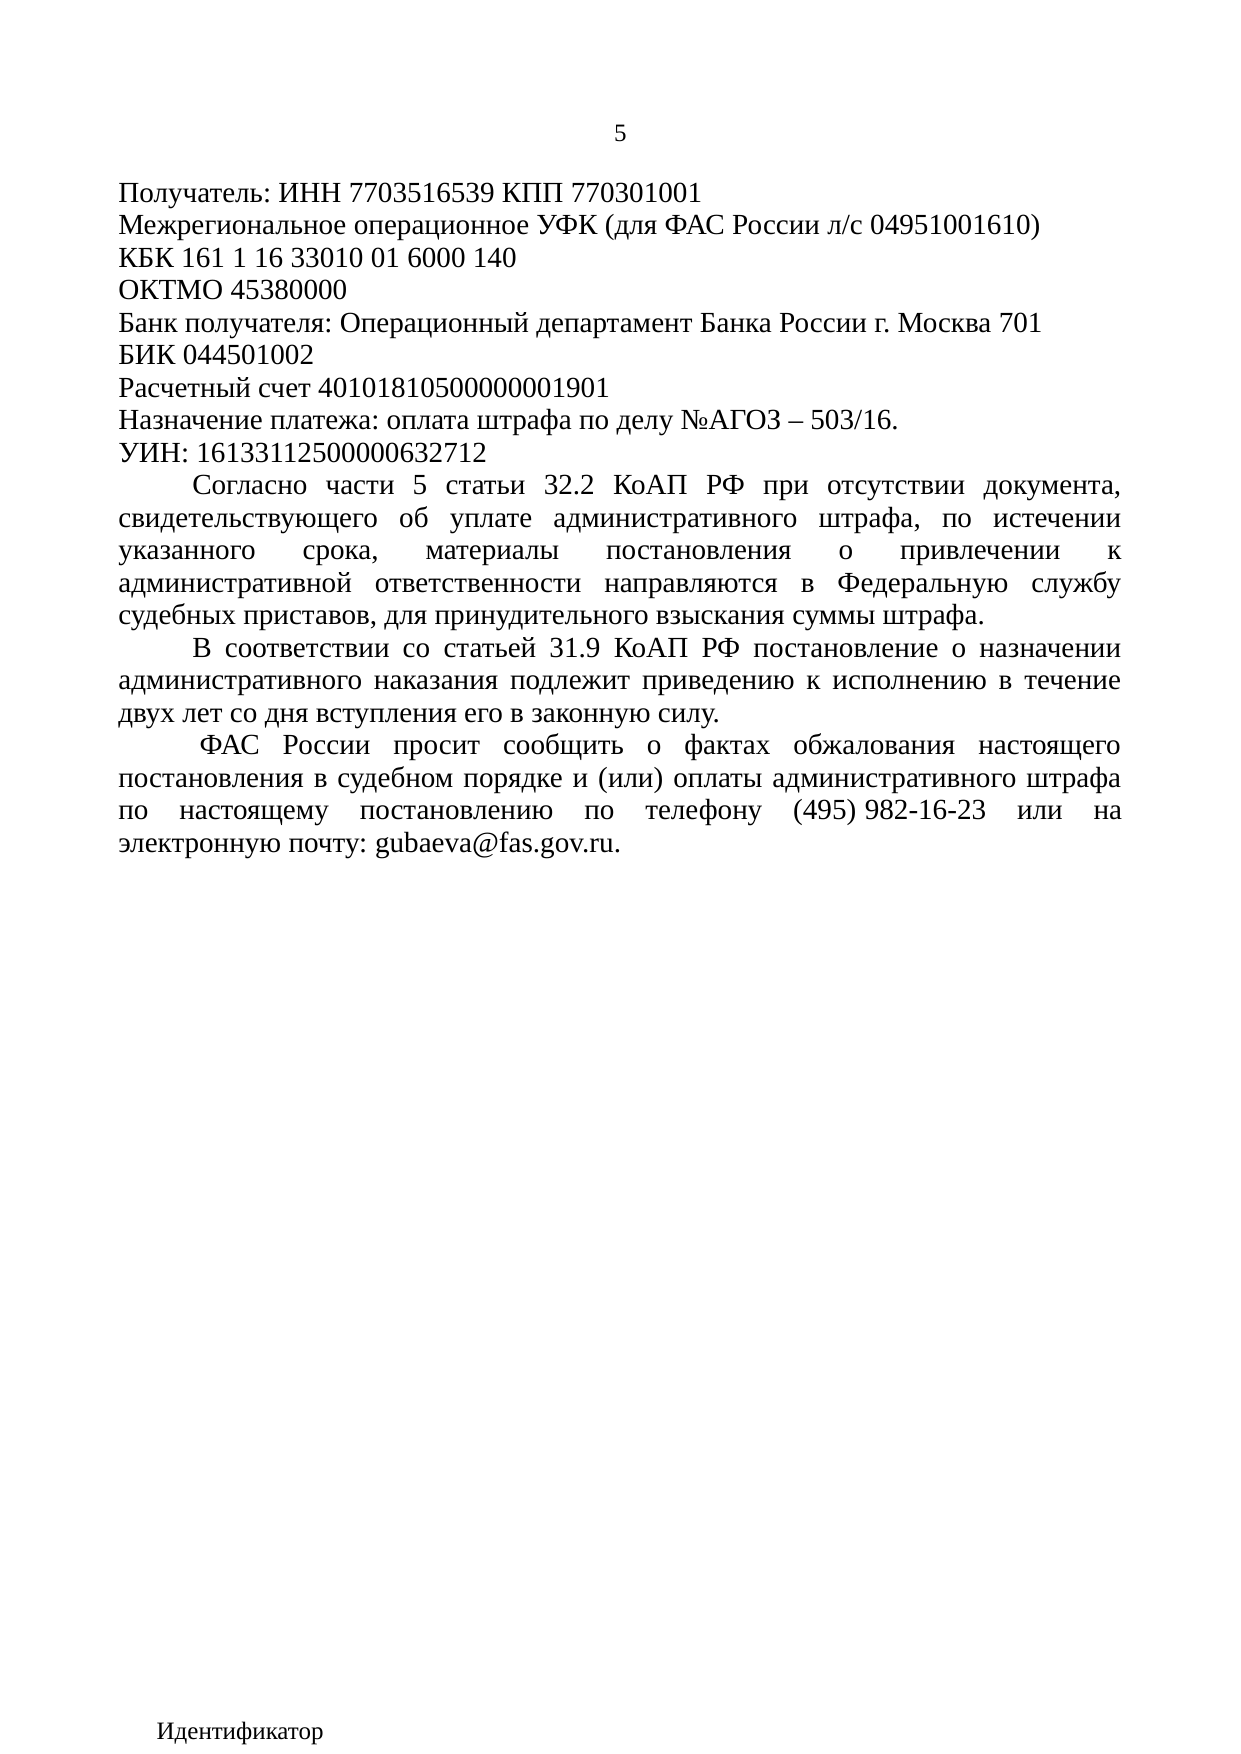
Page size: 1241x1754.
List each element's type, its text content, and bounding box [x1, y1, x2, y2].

text Расчетный счет 40101810500000001901 [118, 371, 1122, 404]
text КБК 161 1 16 33010 01 6000 140 [118, 241, 1122, 274]
text УИН: 16133112500000632712 [118, 436, 1122, 469]
text Банк получателя: Операционный департамент Банка России г. Москва 701 [118, 306, 1122, 339]
text Назначение платежа: оплата штрафа по делу №АГОЗ – 503/16. [118, 404, 1122, 436]
text Согласно части 5 статьи 32.2 КоАП РФ при отсутствии документа, свидетельствующего об уплате административного штрафа, по истечении указанного срока, материалы постановления о привлечении к административной ответственности направляются в Федеральную службу судебных приставов, для принудительного взыскания суммы штрафа. [118, 469, 1122, 631]
text В соответствии со статьей 31.9 КоАП РФ постановление о назначении административного наказания подлежит приведению к исполнению в течение двух лет со дня вступления его в законную силу. [118, 631, 1122, 729]
text ФАС России просит сообщить о фактах обжалования настоящего постановления в судебном порядке и (или) оплаты административного штрафа по настоящему постановлению по телефону (495) 982-16-23 или на электронную почту: gubaeva@fas.gov.ru. [118, 729, 1122, 859]
text ОКТМО 45380000 [118, 274, 1122, 306]
text Межрегиональное операционное УФК (для ФАС России л/с 04951001610) [118, 209, 1122, 241]
text Получатель: ИНН 7703516539 КПП 770301001 [118, 176, 1122, 209]
text БИК 044501002 [118, 339, 1122, 371]
